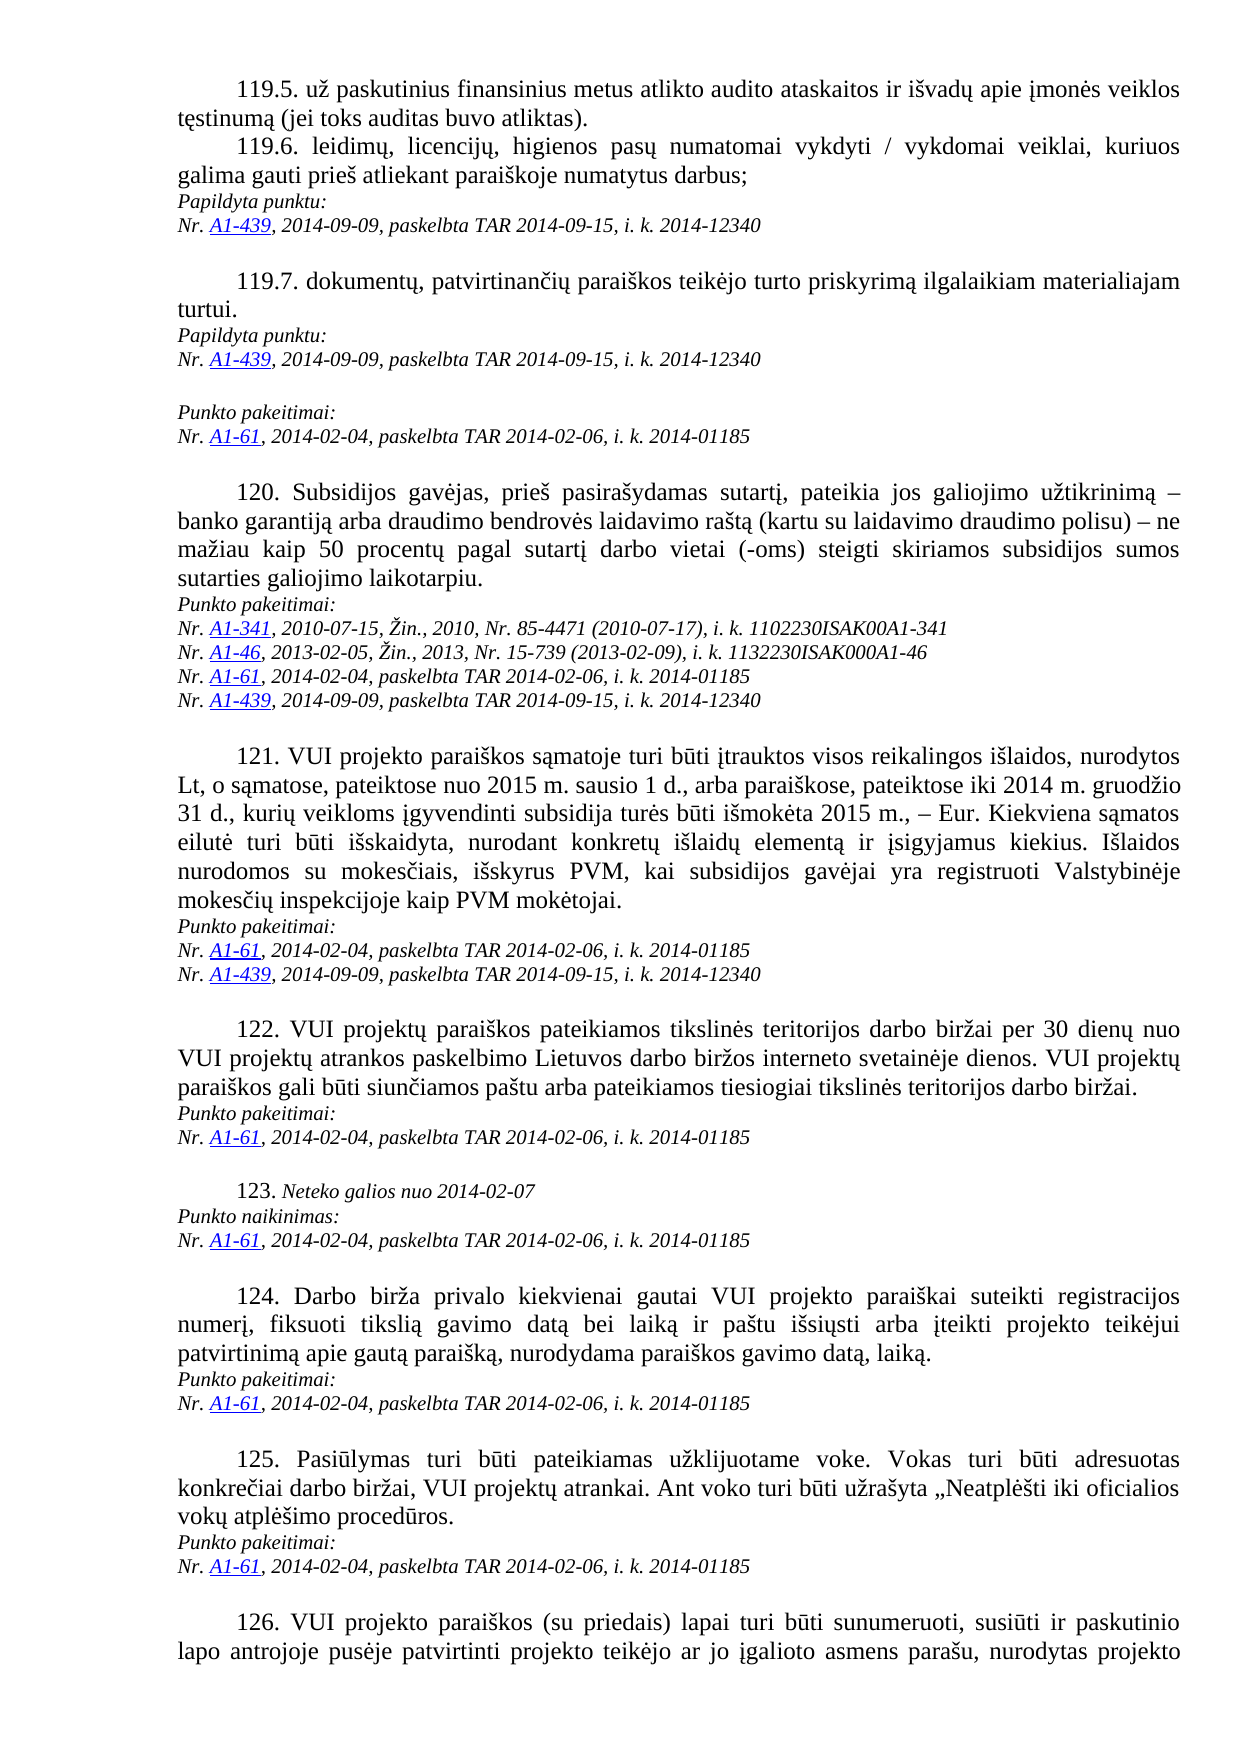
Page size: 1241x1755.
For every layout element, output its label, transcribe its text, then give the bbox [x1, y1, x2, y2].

text Nr. A1-439, 2014-09-09, paskelbta TAR 2014-09-15, i. k. 2014-12340 [177, 688, 1181, 712]
text 125. Pasiūlymas turi būti pateikiamas užklijuotame voke. Vokas turi būti adresuotas konkrečiai darbo biržai, VUI projektų atrankai. Ant voko turi būti užrašyta „Neatplėšti iki oficialios vokų atplėšimo procedūros. [177, 1444, 1181, 1530]
text Nr. A1-46, 2013-02-05, Žin., 2013, Nr. 15-739 (2013-02-09), i. k. 1132230ISAK000A1-46 [177, 640, 1181, 664]
text Nr. A1-341, 2010-07-15, Žin., 2010, Nr. 85-4471 (2010-07-17), i. k. 1102230ISAK00A1-341 [177, 616, 1181, 640]
text Punkto pakeitimai: [177, 913, 1181, 938]
text Punkto naikinimas: [177, 1204, 1181, 1228]
text Punkto pakeitimai: [177, 1101, 1181, 1125]
text Punkto pakeitimai: [177, 592, 1181, 616]
text Nr. A1-61, 2014-02-04, paskelbta TAR 2014-02-06, i. k. 2014-01185 [177, 1554, 1181, 1578]
text 119.5. už paskutinius finansinius metus atlikto audito ataskaitos ir išvadų apie įmonės veiklos tęstinumą (jei toks auditas buvo atliktas). [177, 74, 1181, 131]
text Nr. A1-439, 2014-09-09, paskelbta TAR 2014-09-15, i. k. 2014-12340 [177, 213, 1181, 237]
text 126. VUI projekto paraiškos (su priedais) lapai turi būti sunumeruoti, susiūti ir paskutinio lapo antrojoje pusėje patvirtinti projekto teikėjo ar jo įgalioto asmens parašu, nurodytas projekto [177, 1607, 1181, 1664]
text 124. Darbo birža privalo kiekvienai gautai VUI projekto paraiškai suteikti registracijos numerį, fiksuoti tikslią gavimo datą bei laiką ir paštu išsiųsti arba įteikti projekto teikėjui patvirtinimą apie gautą paraišką, nurodydama paraiškos gavimo datą, laiką. [177, 1281, 1181, 1367]
text Nr. A1-61, 2014-02-04, paskelbta TAR 2014-02-06, i. k. 2014-01185 [177, 1228, 1181, 1252]
text Nr. A1-61, 2014-02-04, paskelbta TAR 2014-02-06, i. k. 2014-01185 [177, 938, 1181, 962]
text Punkto pakeitimai: [177, 1530, 1181, 1554]
text Nr. A1-61, 2014-02-04, paskelbta TAR 2014-02-06, i. k. 2014-01185 [177, 664, 1181, 688]
text 119.6. leidimų, licencijų, higienos pasų numatomai vykdyti / vykdomai veiklai, kuriuos galima gauti prieš atliekant paraiškoje numatytus darbus; [177, 131, 1181, 189]
text Punkto pakeitimai: [177, 400, 1181, 424]
text Papildyta punktu: [177, 189, 1181, 213]
text Nr. A1-439, 2014-09-09, paskelbta TAR 2014-09-15, i. k. 2014-12340 [177, 347, 1181, 371]
text 119.7. dokumentų, patvirtinančių paraiškos teikėjo turto priskyrimą ilgalaikiam materialiajam turtui. [177, 266, 1181, 323]
text 121. VUI projekto paraiškos sąmatoje turi būti įtrauktos visos reikalingos išlaidos, nurodytos Lt, o sąmatose, pateiktose nuo 2015 m. sausio 1 d., arba paraiškose, pateiktose iki 2014 m. gruodžio 31 d., kurių veikloms įgyvendinti subsidija turės būti išmokėta 2015 m., – Eur. Kiekviena sąmatos eilutė turi būti išskaidyta, nurodant konkretų išlaidų elementą ir įsigyjamus kiekius. Išlaidos nurodomos su mokesčiais, išskyrus PVM, kai subsidijos gavėjai yra registruoti Valstybinėje mokesčių inspekcijoje kaip PVM mokėtojai. [177, 741, 1181, 913]
text 120. Subsidijos gavėjas, prieš pasirašydamas sutartį, pateikia jos galiojimo užtikrinimą – banko garantiją arba draudimo bendrovės laidavimo raštą (kartu su laidavimo draudimo polisu) – ne mažiau kaip 50 procentų pagal sutartį darbo vietai (-oms) steigti skiriamos subsidijos sumos sutarties galiojimo laikotarpiu. [177, 477, 1181, 592]
text Nr. A1-61, 2014-02-04, paskelbta TAR 2014-02-06, i. k. 2014-01185 [177, 424, 1181, 448]
text 122. VUI projektų paraiškos pateikiamos tikslinės teritorijos darbo biržai per 30 dienų nuo VUI projektų atrankos paskelbimo Lietuvos darbo biržos interneto svetainėje dienos. VUI projektų paraiškos gali būti siunčiamos paštu arba pateikiamos tiesiogiai tikslinės teritorijos darbo biržai. [177, 1014, 1181, 1101]
text Nr. A1-439, 2014-09-09, paskelbta TAR 2014-09-15, i. k. 2014-12340 [177, 962, 1181, 986]
text Nr. A1-61, 2014-02-04, paskelbta TAR 2014-02-06, i. k. 2014-01185 [177, 1125, 1181, 1149]
text Papildyta punktu: [177, 323, 1181, 347]
text 123. Neteko galios nuo 2014-02-07 [177, 1178, 1181, 1204]
text Nr. A1-61, 2014-02-04, paskelbta TAR 2014-02-06, i. k. 2014-01185 [177, 1391, 1181, 1415]
text Punkto pakeitimai: [177, 1367, 1181, 1391]
